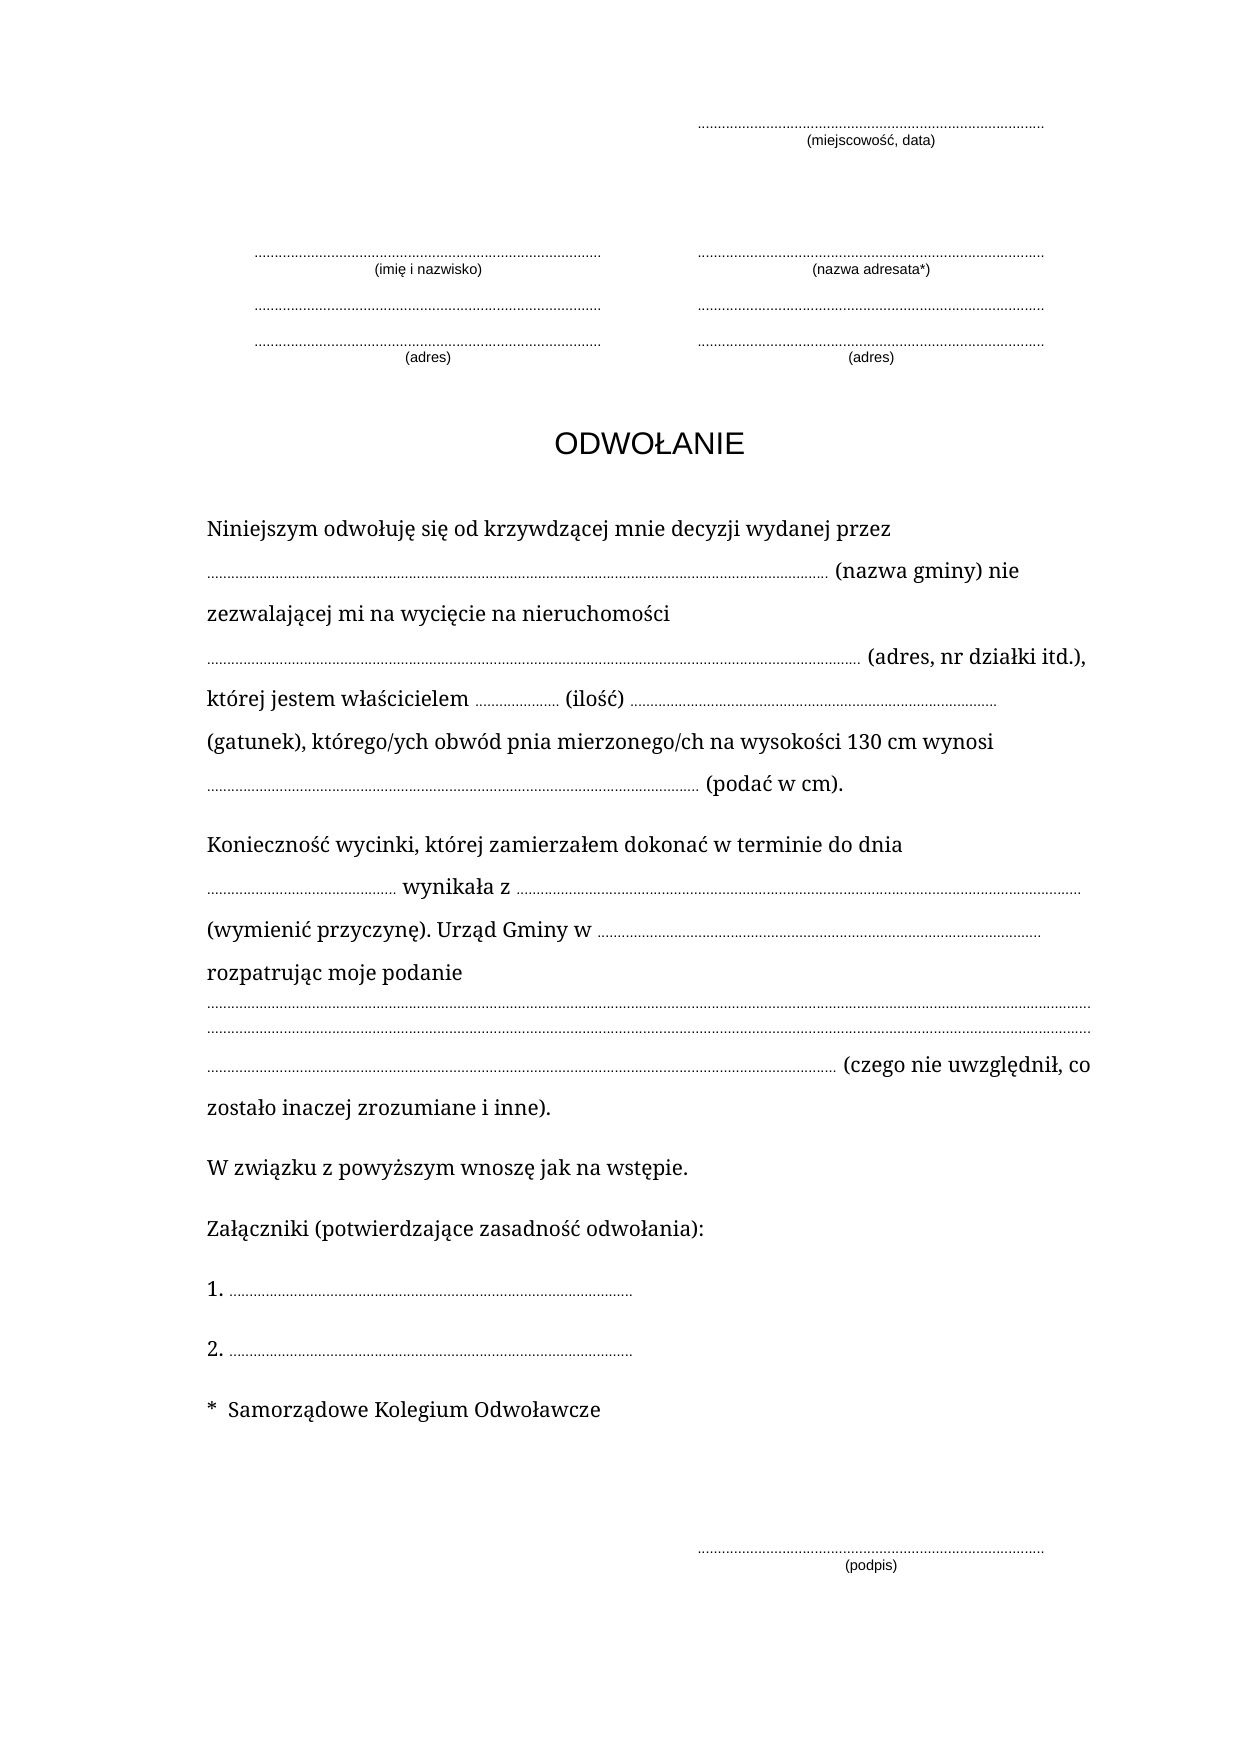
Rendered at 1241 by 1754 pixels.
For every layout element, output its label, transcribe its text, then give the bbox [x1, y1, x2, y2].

text Konieczność wycinki, której zamierzałem dokonać w terminie do dnia ............................................... wynikała z ............................................................................................................................................ (wymienić przyczynę). Urząd Gminy w .............................................................................................................. rozpatrując moje podanie .................................................................................................................................................................................................................................................................................................................................................................................................................................................................................................................................................................................................................. (czego nie uwzględnił, co zostało inaczej zrozumiane i inne). [207, 830, 1093, 1122]
table_header ...................................................................................... (imię i nazwisko) [207, 225, 649, 277]
text 2. .................................................................................................... [207, 1334, 1093, 1363]
table_header ...................................................................................... (nazwa adresata*) [650, 225, 1093, 277]
table_header ...................................................................................... (podpis) [650, 1485, 1093, 1579]
text 1. .................................................................................................... [207, 1274, 1093, 1302]
text W związku z powyższym wnoszę jak na wstępie. [207, 1153, 1093, 1182]
text * Samorządowe Kolegium Odwoławcze [207, 1395, 1093, 1423]
table_cell ...................................................................................... ...................................................................................... (adres) [650, 277, 1093, 366]
text Załączniki (potwierdzające zasadność odwołania): [207, 1214, 1093, 1242]
table_cell ...................................................................................... ...................................................................................... (adres) [207, 277, 649, 366]
subtitle ODWOŁANIE [207, 425, 1093, 461]
table_header [207, 1485, 649, 1579]
text Niniejszym odwołuję się od krzywdzącej mnie decyzji wydanej przez .......................................................................................................................................................... (nazwa gminy) nie zezwalającej mi na wycięcie na nieruchomości .................................................................................................................................................................. (adres, nr działki itd.), której jestem właścicielem ..................... (ilość) ........................................................................................... (gatunek), którego/ych obwód pnia mierzonego/ch na wysokości 130 cm wynosi .......................................................................................................................... (podać w cm). [207, 514, 1093, 798]
